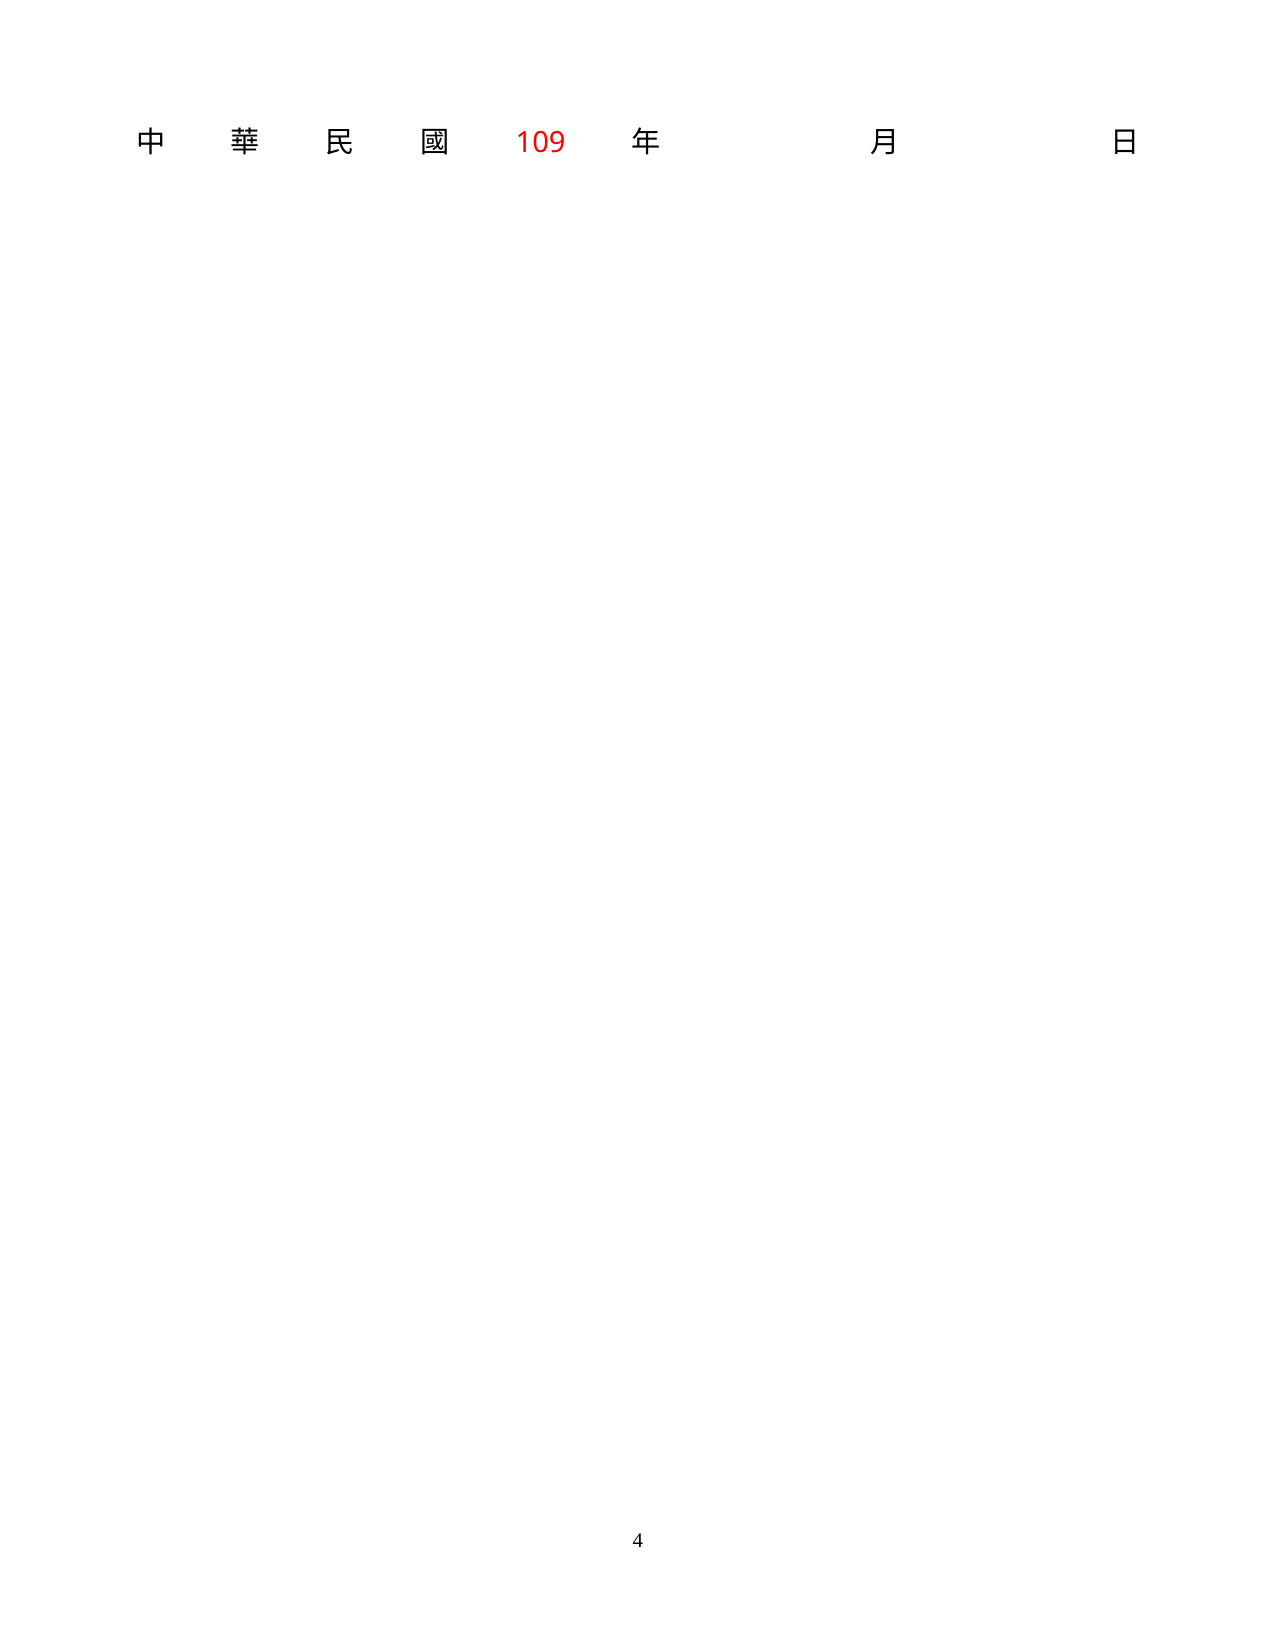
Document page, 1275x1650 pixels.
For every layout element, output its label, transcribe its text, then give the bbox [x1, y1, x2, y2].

text 中華民國109年 月 日 [136, 118, 1139, 161]
